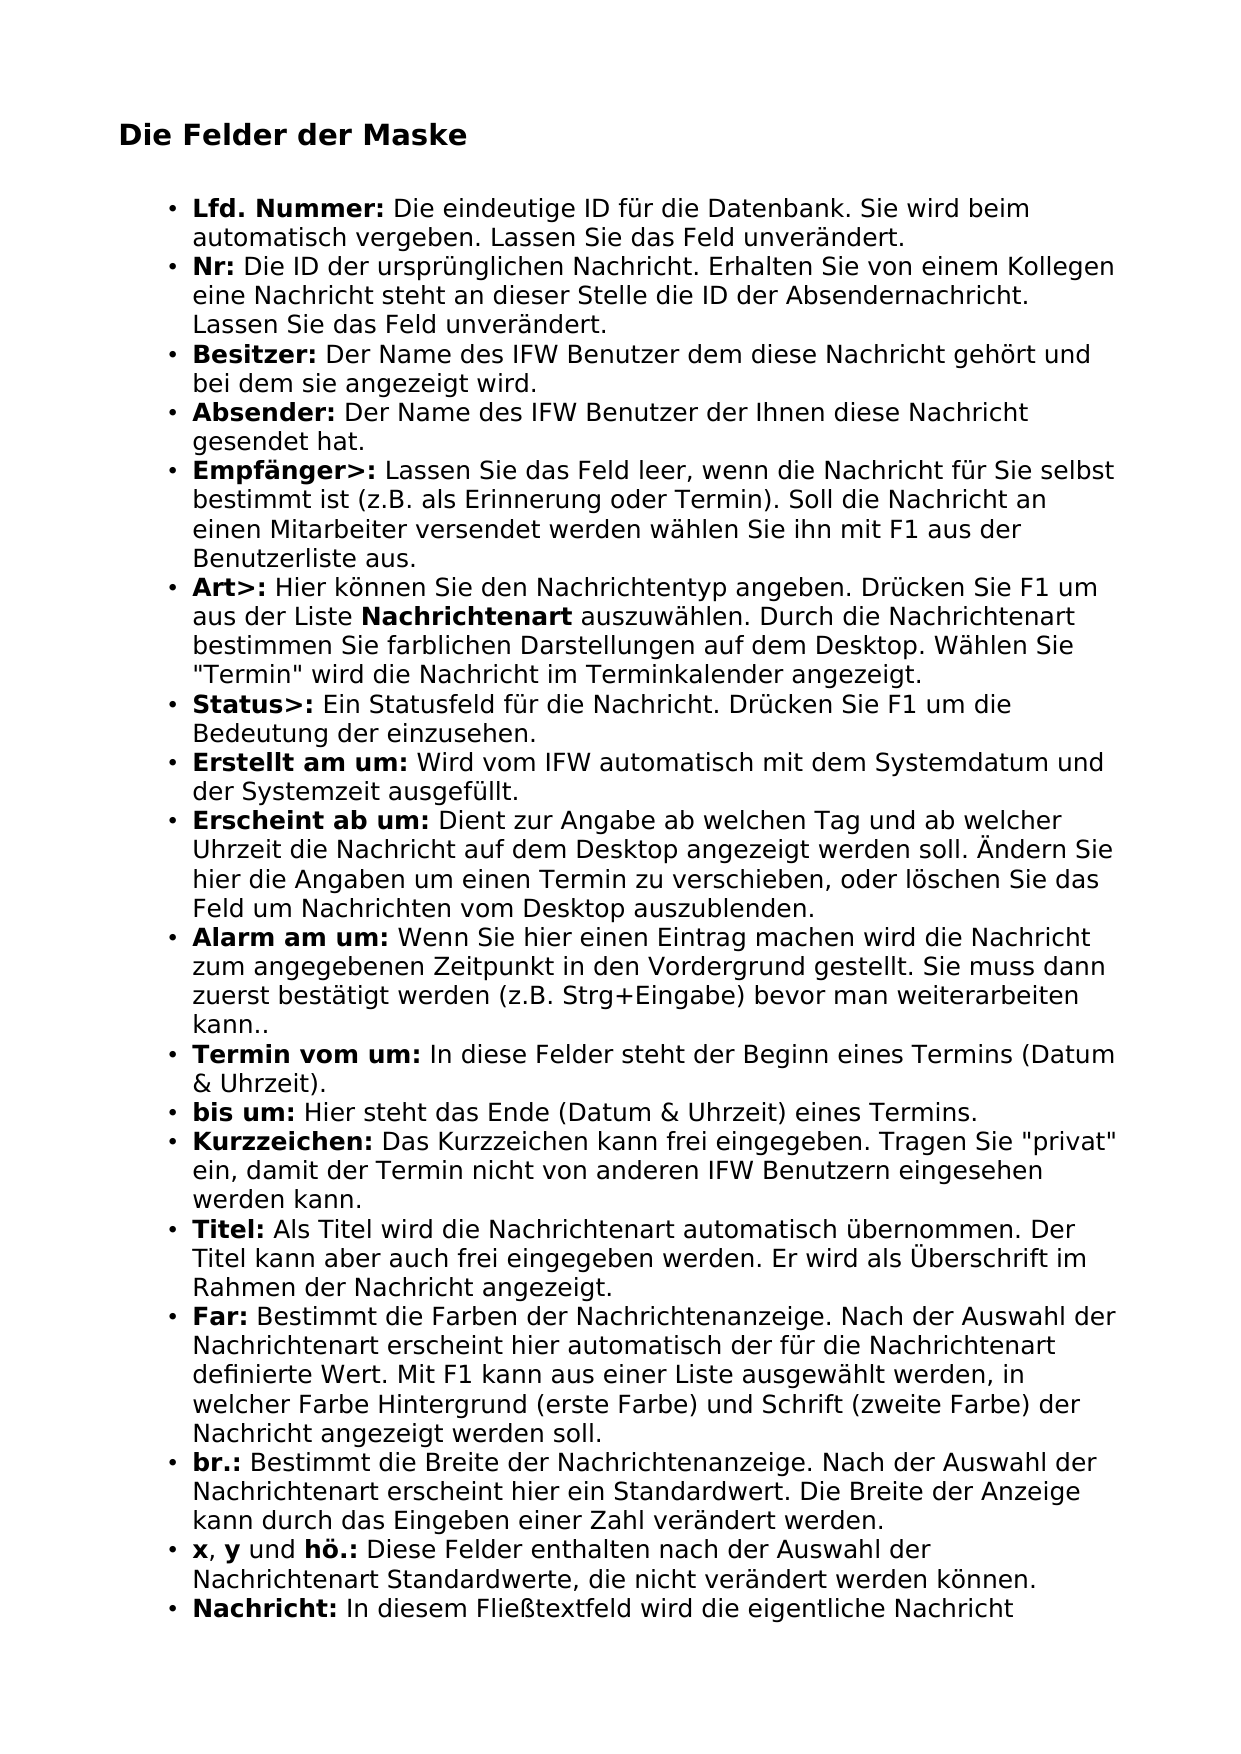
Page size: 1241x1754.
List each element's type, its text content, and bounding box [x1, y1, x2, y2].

list x, y und hö.: Diese Felder enthalten nach der Auswahl der Nachrichtenart Standardwerte, die nicht verändert werden können. [177, 1536, 1122, 1594]
list Status>: Ein Statusfeld für die Nachricht. Drücken Sie F1 um die Bedeutung der einzusehen. [177, 690, 1122, 748]
list Lfd. Nummer: Die eindeutige ID für die Datenbank. Sie wird beim automatisch vergeben. Lassen Sie das Feld unverändert. [177, 194, 1122, 252]
list Far: Bestimmt die Farben der Nachrichtenanzeige. Nach der Auswahl der Nachrichtenart erscheint hier automatisch der für die Nachrichtenart definierte Wert. Mit F1 kann aus einer Liste ausgewählt werden, in welcher Farbe Hintergrund (erste Farbe) und Schrift (zweite Farbe) der Nachricht angezeigt werden soll. [177, 1302, 1122, 1448]
list Absender: Der Name des IFW Benutzer der Ihnen diese Nachricht gesendet hat. [177, 398, 1122, 457]
list Nachricht: In diesem Fließtextfeld wird die eigentliche Nachricht [177, 1594, 1122, 1623]
list Empfänger>: Lassen Sie das Feld leer, wenn die Nachricht für Sie selbst bestimmt ist (z.B. als Erinnerung oder Termin). Soll die Nachricht an einen Mitarbeiter versendet werden wählen Sie ihn mit F1 aus der Benutzerliste aus. [177, 457, 1122, 573]
list Erscheint ab um: Dient zur Angabe ab welchen Tag und ab welcher Uhrzeit die Nachricht auf dem Desktop angezeigt werden soll. Ändern Sie hier die Angaben um einen Termin zu verschieben, oder löschen Sie das Feld um Nachrichten vom Desktop auszublenden. [177, 807, 1122, 923]
list Termin vom um: In diese Felder steht der Beginn eines Termins (Datum & Uhrzeit). [177, 1040, 1122, 1098]
list Kurzzeichen: Das Kurzzeichen kann frei eingegeben. Tragen Sie "privat" ein, damit der Termin nicht von anderen IFW Benutzern eingesehen werden kann. [177, 1127, 1122, 1215]
list br.: Bestimmt die Breite der Nachrichtenanzeige. Nach der Auswahl der Nachrichtenart erscheint hier ein Standardwert. Die Breite der Anzeige kann durch das Eingeben einer Zahl verändert werden. [177, 1448, 1122, 1536]
list Besitzer: Der Name des IFW Benutzer dem diese Nachricht gehört und bei dem sie angezeigt wird. [177, 340, 1122, 398]
list Nr: Die ID der ursprünglichen Nachricht. Erhalten Sie von einem Kollegen eine Nachricht steht an dieser Stelle die ID der Absendernachricht. Lassen Sie das Feld unverändert. [177, 252, 1122, 340]
list Titel: Als Titel wird die Nachrichtenart automatisch übernommen. Der Titel kann aber auch frei eingegeben werden. Er wird als Überschrift im Rahmen der Nachricht an­gezeigt. [177, 1215, 1122, 1302]
list Art>: Hier können Sie den Nachrichtentyp angeben. Drücken Sie F1 um aus der Liste Nachrichtenart auszuwählen. Durch die Nachrichtenart bestimmen Sie farblichen Darstellungen auf dem Desktop. Wählen Sie "Termin" wird die Nachricht im Terminkalender angezeigt. [177, 573, 1122, 690]
list bis um: Hier steht das Ende (Datum & Uhrzeit) eines Termins. [177, 1098, 1122, 1127]
subtitle Die Felder der Maske [118, 118, 1122, 152]
list Erstellt am um: Wird vom IFW automatisch mit dem Systemdatum und der Systemzeit ausgefüllt. [177, 748, 1122, 807]
list Alarm am um: Wenn Sie hier einen Eintrag machen wird die Nachricht zum angegebenen Zeitpunkt in den Vordergrund gestellt. Sie muss dann zuerst bestätigt werden (z.B. Strg+Eingabe) bevor man weiterarbeiten kann.. [177, 923, 1122, 1040]
